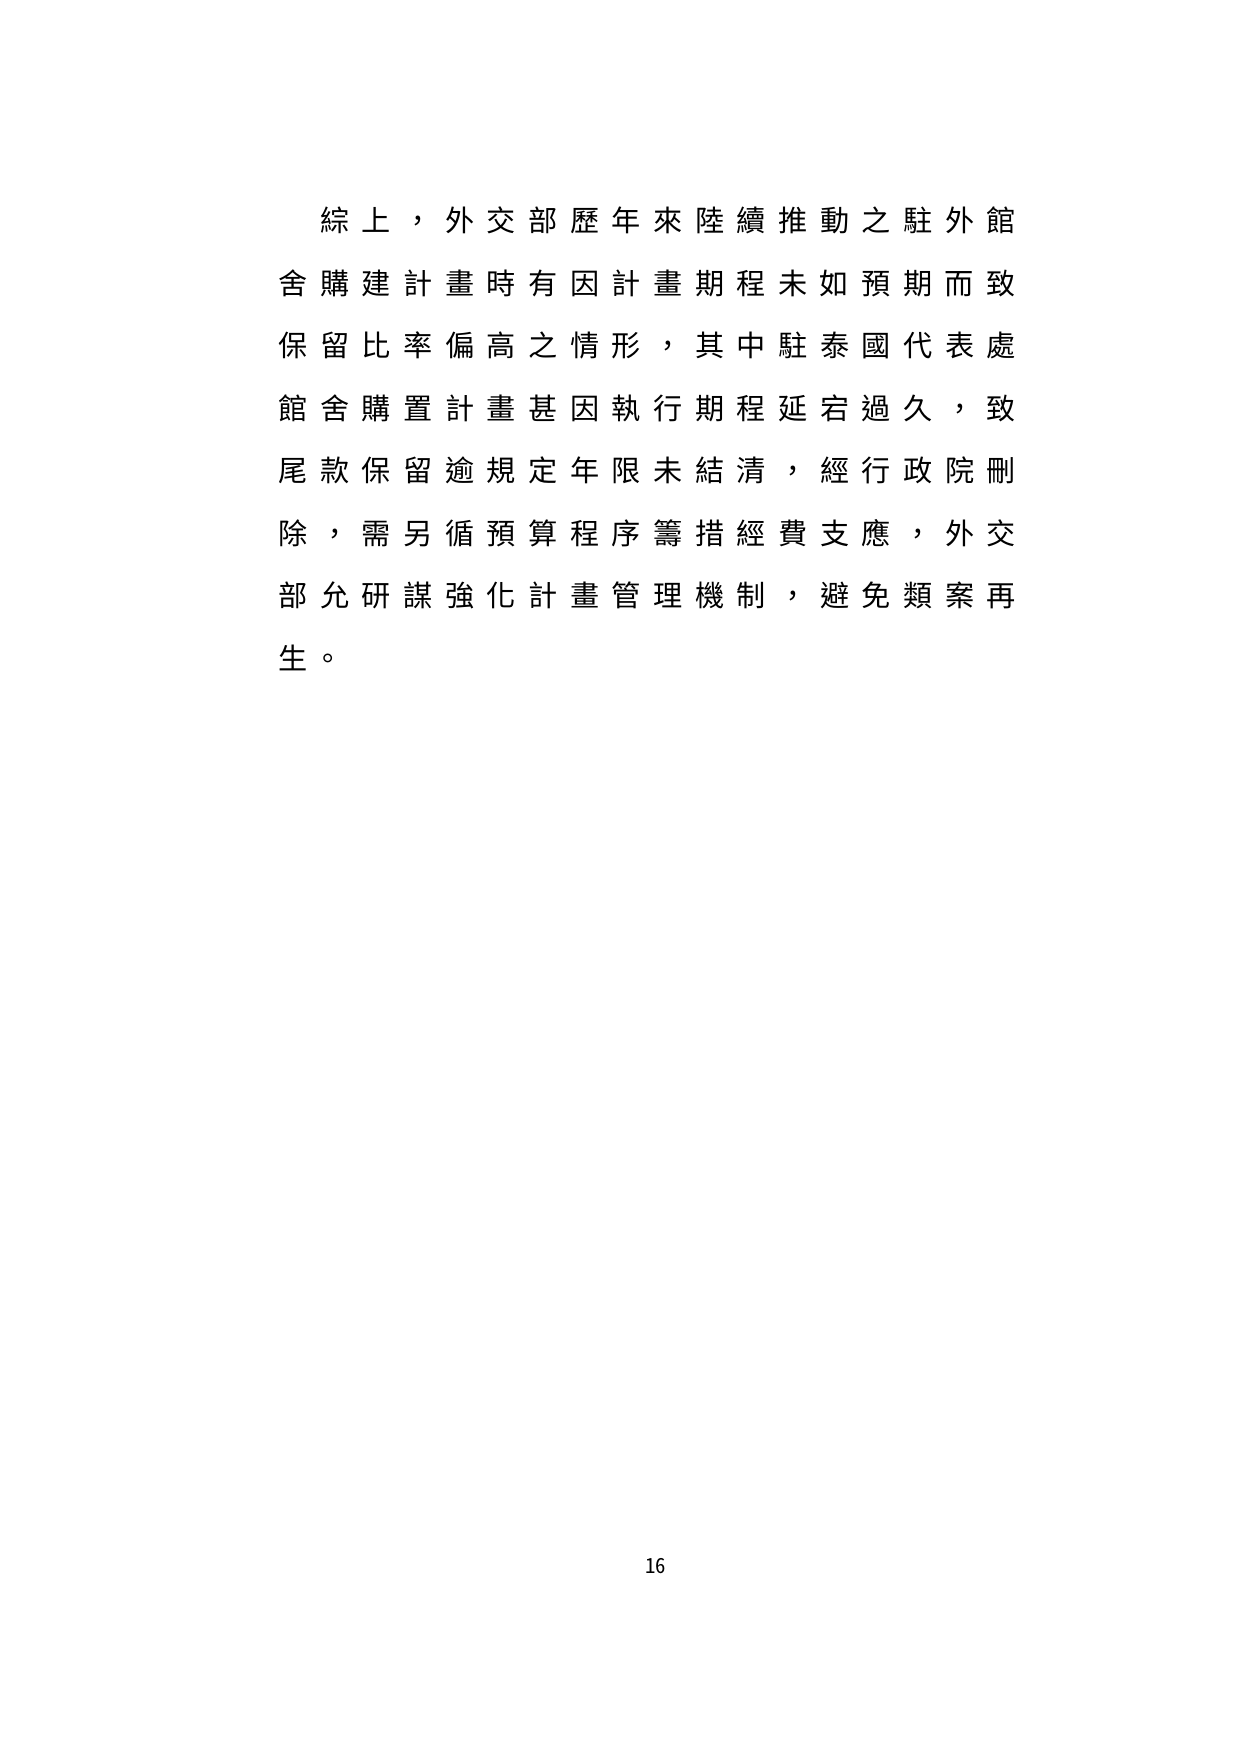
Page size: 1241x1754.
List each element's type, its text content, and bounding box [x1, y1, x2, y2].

text 綜上，外交部歷年來陸續推動之駐外館舍購建計畫時有因計畫期程未如預期而致保留比率偏高之情形，其中駐泰國代表處館舍購置計畫甚因執行期程延宕過久，致尾款保留逾規定年限未結清，經行政院刪除，需另循預算程序籌措經費支應，外交部允研謀強化計畫管理機制，避免類案再生。 [248, 177, 1022, 677]
